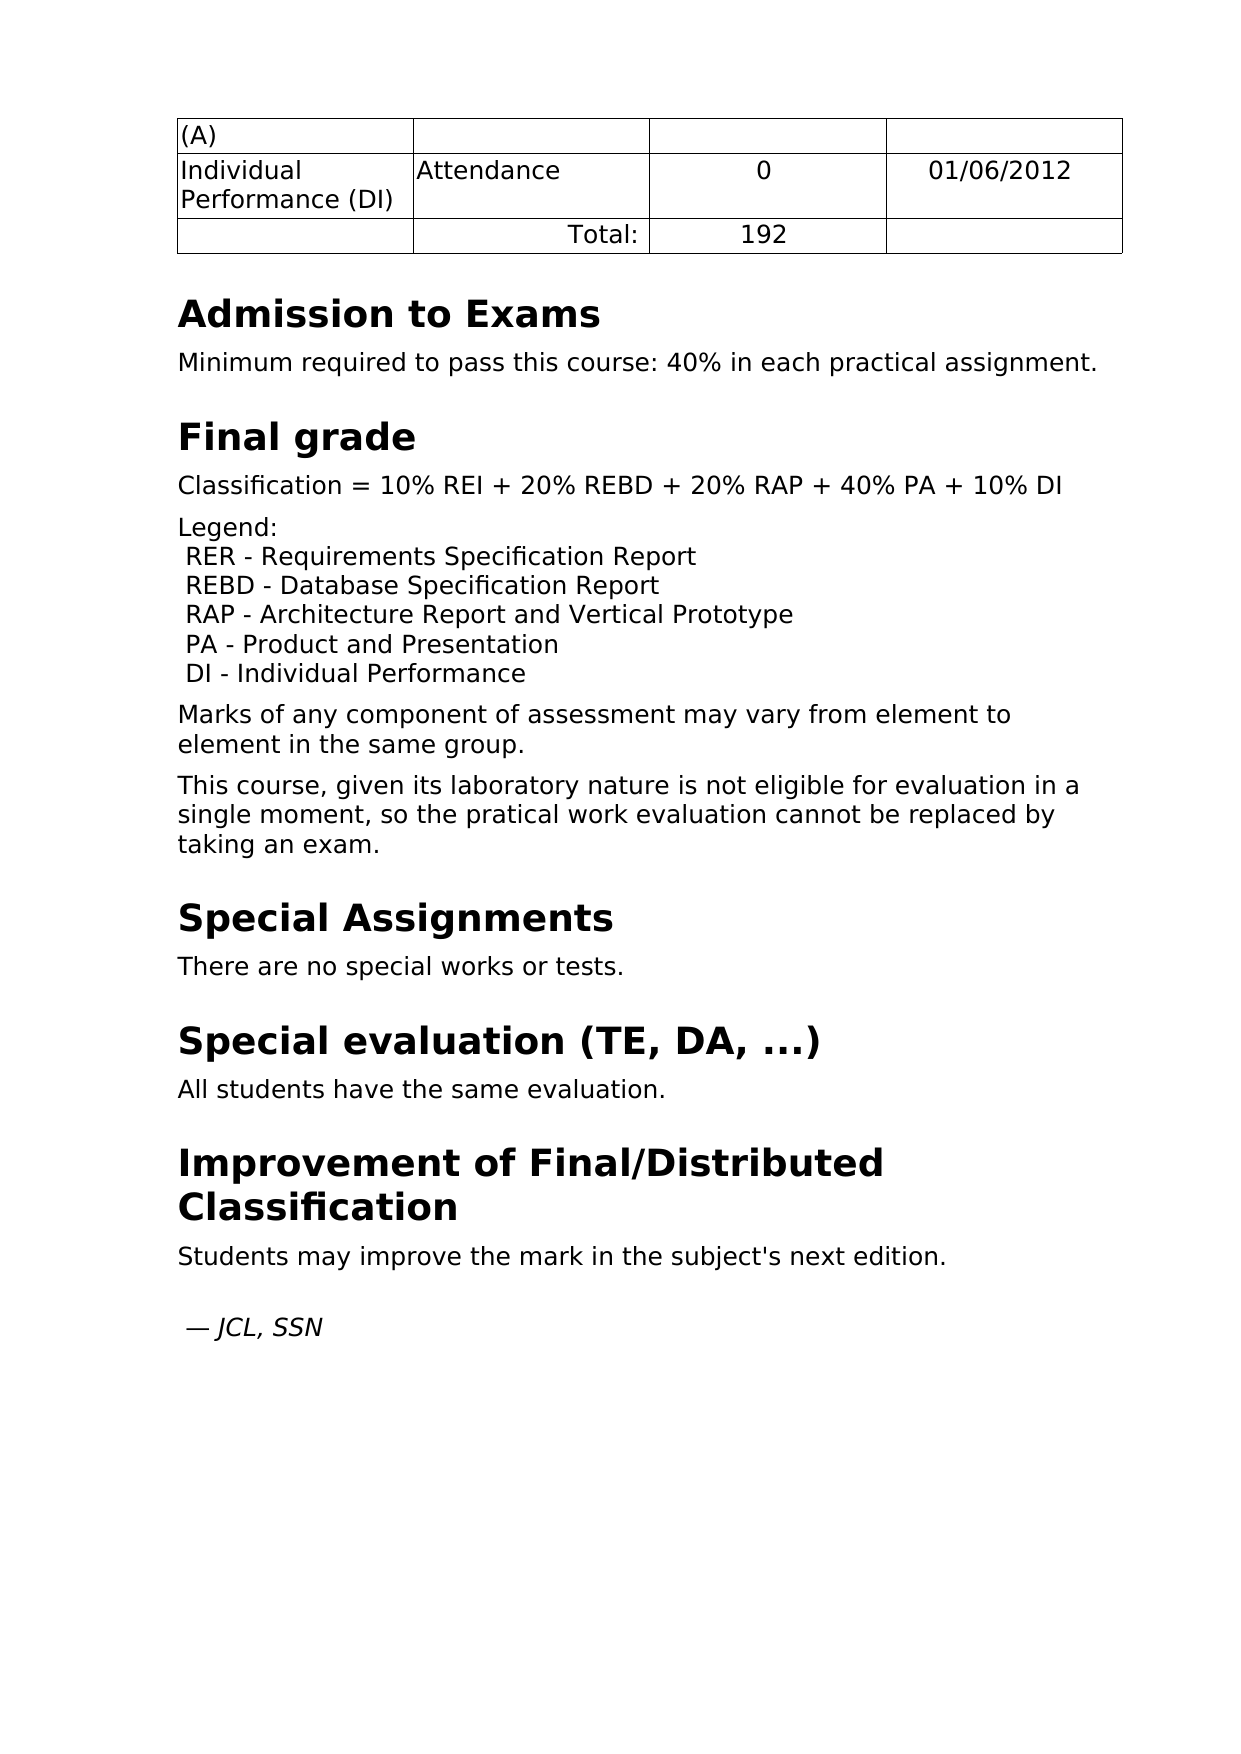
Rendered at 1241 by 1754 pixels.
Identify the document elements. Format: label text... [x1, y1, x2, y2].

text This course, given its laboratory nature is not eligible for evaluation in a single moment, so the pratical work evaluation cannot be replaced by taking an exam. [177, 771, 1122, 859]
table_cell [650, 119, 886, 153]
table_cell [887, 119, 1122, 153]
table_cell (A) [178, 119, 413, 153]
table_cell Individual Performance (DI) [178, 154, 413, 217]
text Classification = 10% REI + 20% REBD + 20% RAP + 40% PA + 10% DI [177, 471, 1122, 501]
text Marks of any component of assessment may vary from element to element in the same group. [177, 701, 1122, 759]
text Minimum required to pass this course: 40% in each practical assignment. [177, 349, 1122, 378]
text Students may improve the mark in the subject's next edition. [177, 1242, 1122, 1271]
table_cell Total: [414, 219, 649, 253]
table_cell [178, 219, 413, 253]
subtitle Admission to Exams [177, 292, 1122, 336]
table_cell Attendance [414, 154, 649, 217]
table_cell [887, 219, 1122, 253]
table_cell 01/06/2012 [887, 154, 1122, 217]
text All students have the same evaluation. [177, 1075, 1122, 1104]
text — JCL, SSN [177, 1283, 1122, 1342]
subtitle Special Assignments [177, 896, 1122, 940]
text There are no special works or tests. [177, 953, 1122, 982]
table_cell 0 [650, 154, 886, 217]
subtitle Improvement of Final/Distributed Classification [177, 1142, 1122, 1229]
table_cell 192 [650, 219, 886, 253]
subtitle Special evaluation (TE, DA, ...) [177, 1019, 1122, 1063]
subtitle Final grade [177, 415, 1122, 459]
table_cell [414, 119, 649, 153]
text Legend: RER - Requirements Specification Report REBD - Database Specification Report RAP - Architecture Report and Vertical Prototype PA - Product and Presentation DI - Individual Performance [177, 513, 1122, 688]
